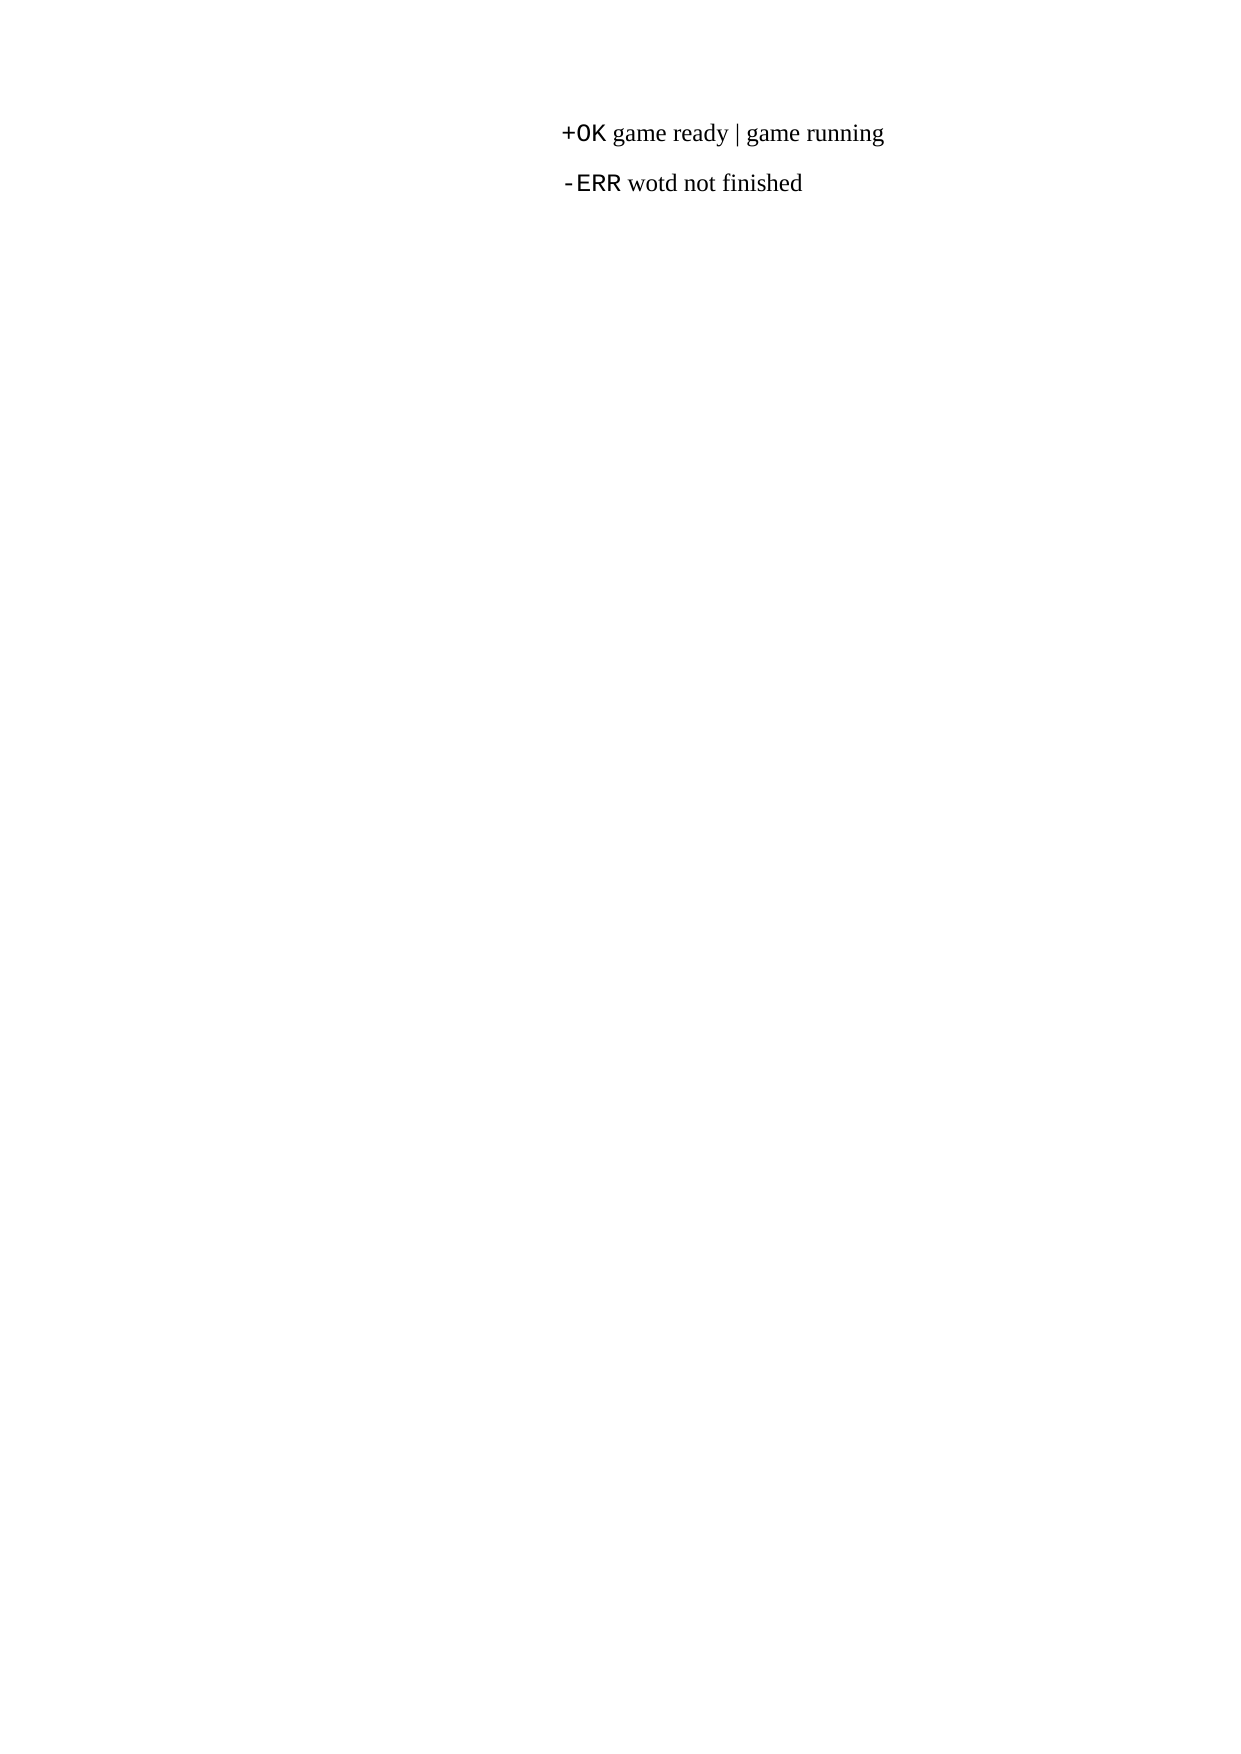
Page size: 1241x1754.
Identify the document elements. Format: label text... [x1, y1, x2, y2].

text -ERR wotd not finished [118, 168, 1122, 199]
text +OK game ready | game running [118, 118, 1122, 149]
